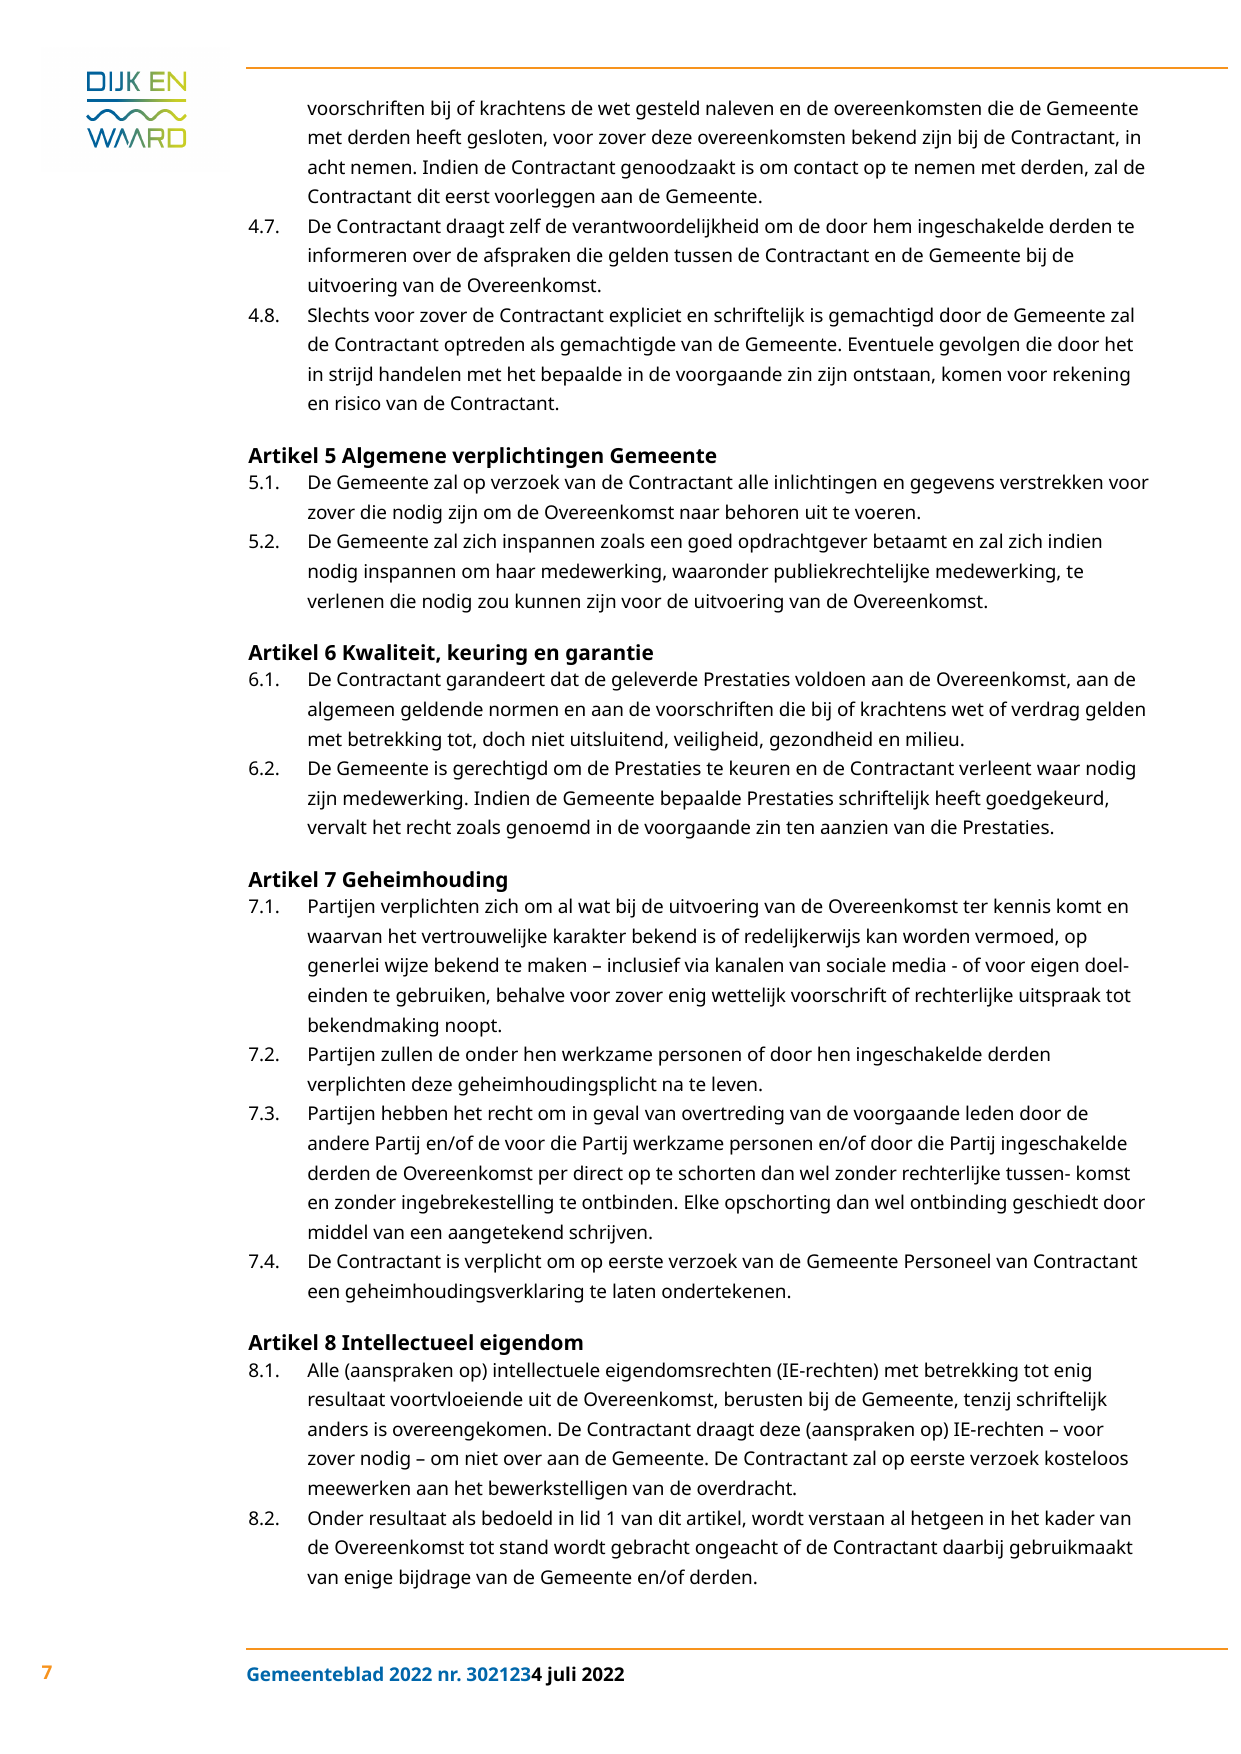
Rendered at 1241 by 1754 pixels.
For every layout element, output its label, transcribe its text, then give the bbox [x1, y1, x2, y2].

list Alle (aanspraken op) intellectuele eigendomsrechten (IE-rechten) met betrekking tot enig resultaat voortvloeiende uit de Overeenkomst, berusten bij de Gemeente, tenzij schriftelijk anders is overeengekomen. De Contractant draagt deze (aanspraken op) IE-rechten – voor zover nodig – om niet over aan de Gemeente. De Contractant zal op eerste verzoek kosteloos meewerken aan het bewerkstelligen van de overdracht. [248, 1357, 1152, 1501]
list Slechts voor zover de Contractant expliciet en schriftelijk is gemachtigd door de Gemeente zal de Contractant optreden als gemachtigde van de Gemeente. Eventuele gevolgen die door het in strijd handelen met het bepaalde in de voorgaande zin zijn ontstaan, komen voor rekening en risico van de Contractant. [248, 302, 1152, 416]
list voorschriften bij of krachtens de wet gesteld naleven en de overeenkomsten die de Gemeente met derden heeft gesloten, voor zover deze overeenkomsten bekend zijn bij de Contractant, in acht nemen. Indien de Contractant genoodzaakt is om contact op te nemen met derden, zal de Contractant dit eerst voorleggen aan de Gemeente. [248, 95, 1152, 209]
list De Contractant is verplicht om op eerste verzoek van de Gemeente Personeel van Contractant een geheimhoudingsverklaring te laten ondertekenen. [248, 1248, 1152, 1304]
list De Gemeente zal op verzoek van de Contractant alle inlichtingen en gegevens verstrekken voor zover die nodig zijn om de Overeenkomst naar behoren uit te voeren. [248, 469, 1152, 525]
text Artikel 6 Kwaliteit, keuring en garantie [248, 638, 1152, 667]
text Artikel 5 Algemene verplichtingen Gemeente [248, 441, 1152, 469]
text Artikel 7 Geheimhouding [248, 865, 1152, 893]
list Partijen verplichten zich om al wat bij de uitvoering van de Overeenkomst ter kennis komt en waarvan het vertrouwelijke karakter bekend is of redelijkerwijs kan worden vermoed, op generlei wijze bekend te maken – inclusief via kanalen van sociale media - of voor eigen doel- einden te gebruiken, behalve voor zover enig wettelijk voorschrift of rechterlijke uitspraak tot bekendmaking noopt. [248, 893, 1152, 1037]
list De Contractant garandeert dat de geleverde Prestaties voldoen aan de Overeenkomst, aan de algemeen geldende normen en aan de voorschriften die bij of krachtens wet of verdrag gelden met betrekking tot, doch niet uitsluitend, veiligheid, gezondheid en milieu. [248, 667, 1152, 752]
list Partijen zullen de onder hen werkzame personen of door hen ingeschakelde derden verplichten deze geheimhoudingsplicht na te leven. [248, 1041, 1152, 1097]
list Onder resultaat als bedoeld in lid 1 van dit artikel, wordt verstaan al hetgeen in het kader van de Overeenkomst tot stand wordt gebracht ongeacht of de Contractant daarbij gebruikmaakt van enige bijdrage van de Gemeente en/of derden. [248, 1505, 1152, 1590]
text Artikel 8 Intellectueel eigendom [248, 1328, 1152, 1357]
list De Gemeente is gerechtigd om de Prestaties te keuren en de Contractant verleent waar nodig zijn medewerking. Indien de Gemeente bepaalde Prestaties schriftelijk heeft goedgekeurd, vervalt het recht zoals genoemd in de voorgaande zin ten aanzien van die Prestaties. [248, 755, 1152, 840]
list De Gemeente zal zich inspannen zoals een goed opdrachtgever betaamt en zal zich indien nodig inspannen om haar medewerking, waaronder publiekrechtelijke medewerking, te verlenen die nodig zou kunnen zijn voor de uitvoering van de Overeenkomst. [248, 529, 1152, 613]
list De Contractant draagt zelf de verantwoordelijkheid om de door hem ingeschakelde derden te informeren over de afspraken die gelden tussen de Contractant en de Gemeente bij de uitvoering van de Overeenkomst. [248, 213, 1152, 298]
list Partijen hebben het recht om in geval van overtreding van de voorgaande leden door de andere Partij en/of de voor die Partij werkzame personen en/of door die Partij ingeschakelde derden de Overeenkomst per direct op te schorten dan wel zonder rechterlijke tussen- komst en zonder ingebrekestelling te ontbinden. Elke opschorting dan wel ontbinding geschiedt door middel van een aangetekend schrijven. [248, 1101, 1152, 1244]
picture [41, 47, 231, 172]
